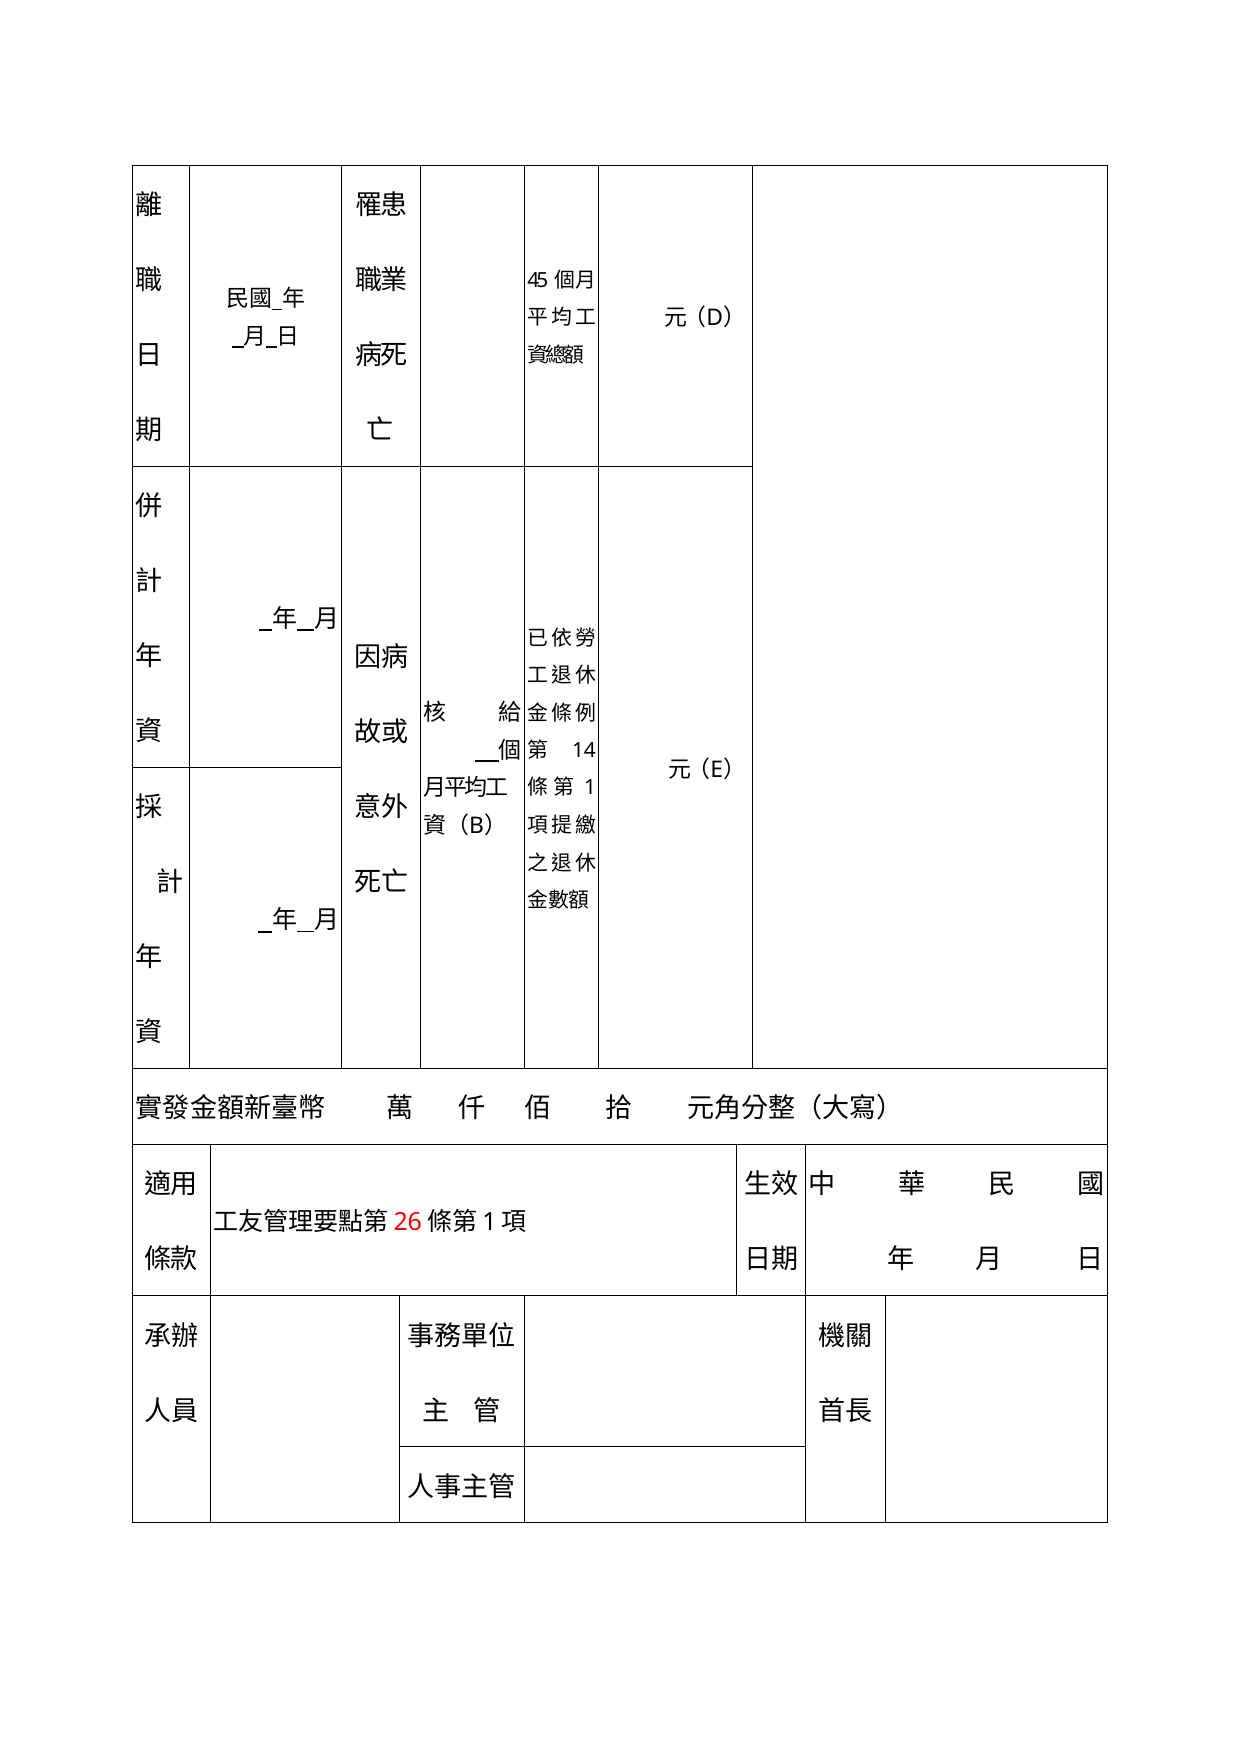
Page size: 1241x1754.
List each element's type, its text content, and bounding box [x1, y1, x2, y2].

table_cell 45個月平均工資總額 [525, 166, 598, 466]
table_cell 機關 首長 [806, 1296, 885, 1522]
table_cell [525, 1296, 805, 1446]
table_cell 已依勞工退休金條例第14條第1項提繳之退休金數額 [525, 467, 598, 1068]
table_cell [525, 1447, 805, 1522]
table_cell 工友管理要點第26條第1項 [211, 1145, 736, 1295]
table_cell 離職 日期 [133, 166, 189, 466]
table_cell 中華民國 年 月 日 [806, 1145, 1107, 1295]
table_cell 核給 個 月平均工資（B） [421, 467, 524, 1068]
table_cell [753, 166, 1107, 1068]
table_cell 併計 年資 [133, 467, 189, 767]
table_cell 承辦 人員 [133, 1296, 210, 1522]
table_cell 實發金額新臺幣 萬 仟 佰 拾 元角分整（大寫） [133, 1069, 1107, 1144]
table_cell 人事主管 [400, 1447, 524, 1522]
table_cell 事務單位 主 管 [400, 1296, 524, 1446]
table_cell 年 月 [190, 467, 341, 767]
table_cell 元（E） [599, 467, 752, 1068]
table_cell 生效日期 [737, 1145, 805, 1295]
table_cell 罹患職業病死亡 [342, 166, 420, 466]
table_cell 年 月 [190, 768, 341, 1068]
table_cell 民國 年 月 日 [190, 166, 341, 466]
table_cell [211, 1296, 399, 1522]
table_cell 採計 年資 [133, 768, 189, 1068]
table_cell [886, 1296, 1107, 1522]
table_cell 元（D） [599, 166, 752, 466]
table_cell [421, 166, 524, 466]
table_cell 因病故或意外死亡 [342, 467, 420, 1068]
table_cell 適用 條款 [133, 1145, 210, 1295]
